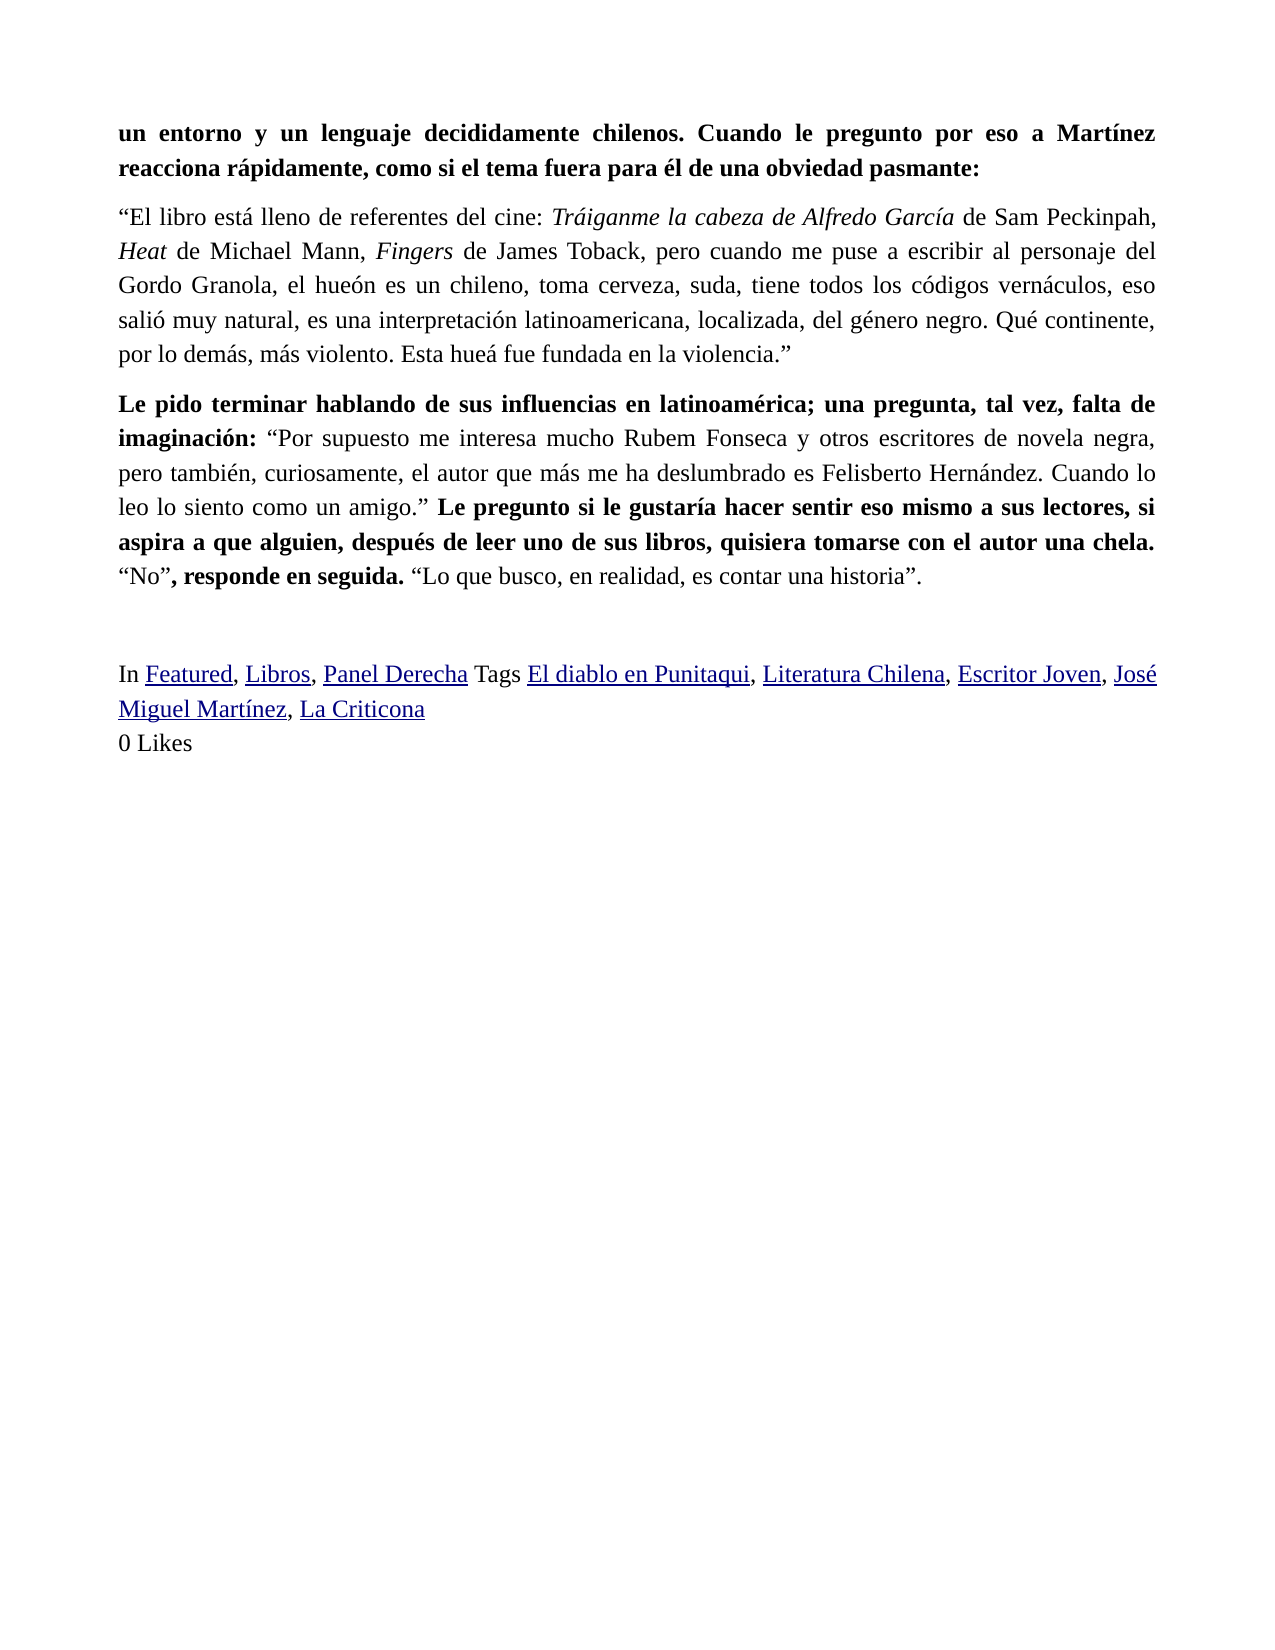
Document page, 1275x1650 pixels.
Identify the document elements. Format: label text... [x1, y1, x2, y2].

text “El libro está lleno de referentes del cine: Tráiganme la cabeza de Alfredo García de Sam Peckinpah, Heat de Michael Mann, Fingers de James Toback, pero cuando me puse a escribir al personaje del Gordo Granola, el hueón es un chileno, toma cerveza, suda, tiene todos los códigos vernáculos, eso salió muy natural, es una interpretación latinoamericana, localizada, del género negro. Qué continente, por lo demás, más violento. Esta hueá fue fundada en la violencia.” [118, 202, 1157, 368]
text In Featured, Libros, Panel Derecha Tags El diablo en Punitaqui, Literatura Chilena, Escritor Joven, José Miguel Martínez, La Criticona [118, 659, 1157, 722]
text 0 Likes [118, 728, 1157, 757]
text Le pido terminar hablando de sus influencias en latinoamérica; una pregunta, tal vez, falta de imaginación: “Por supuesto me interesa mucho Rubem Fonseca y otros escritores de novela negra, pero también, curiosamente, el autor que más me ha deslumbrado es Felisberto Hernández. Cuando lo leo lo siento como un amigo.” Le pregunto si le gustaría hacer sentir eso mismo a sus lectores, si aspira a que alguien, después de leer uno de sus libros, quisiera tomarse con el autor una chela. “No”, responde en seguida. “Lo que busco, en realidad, es contar una historia”. [118, 389, 1157, 590]
text un entorno y un lenguaje decididamente chilenos. Cuando le pregunto por eso a Martínez reacciona rápidamente, como si el tema fuera para él de una obviedad pasmante: [118, 118, 1157, 181]
